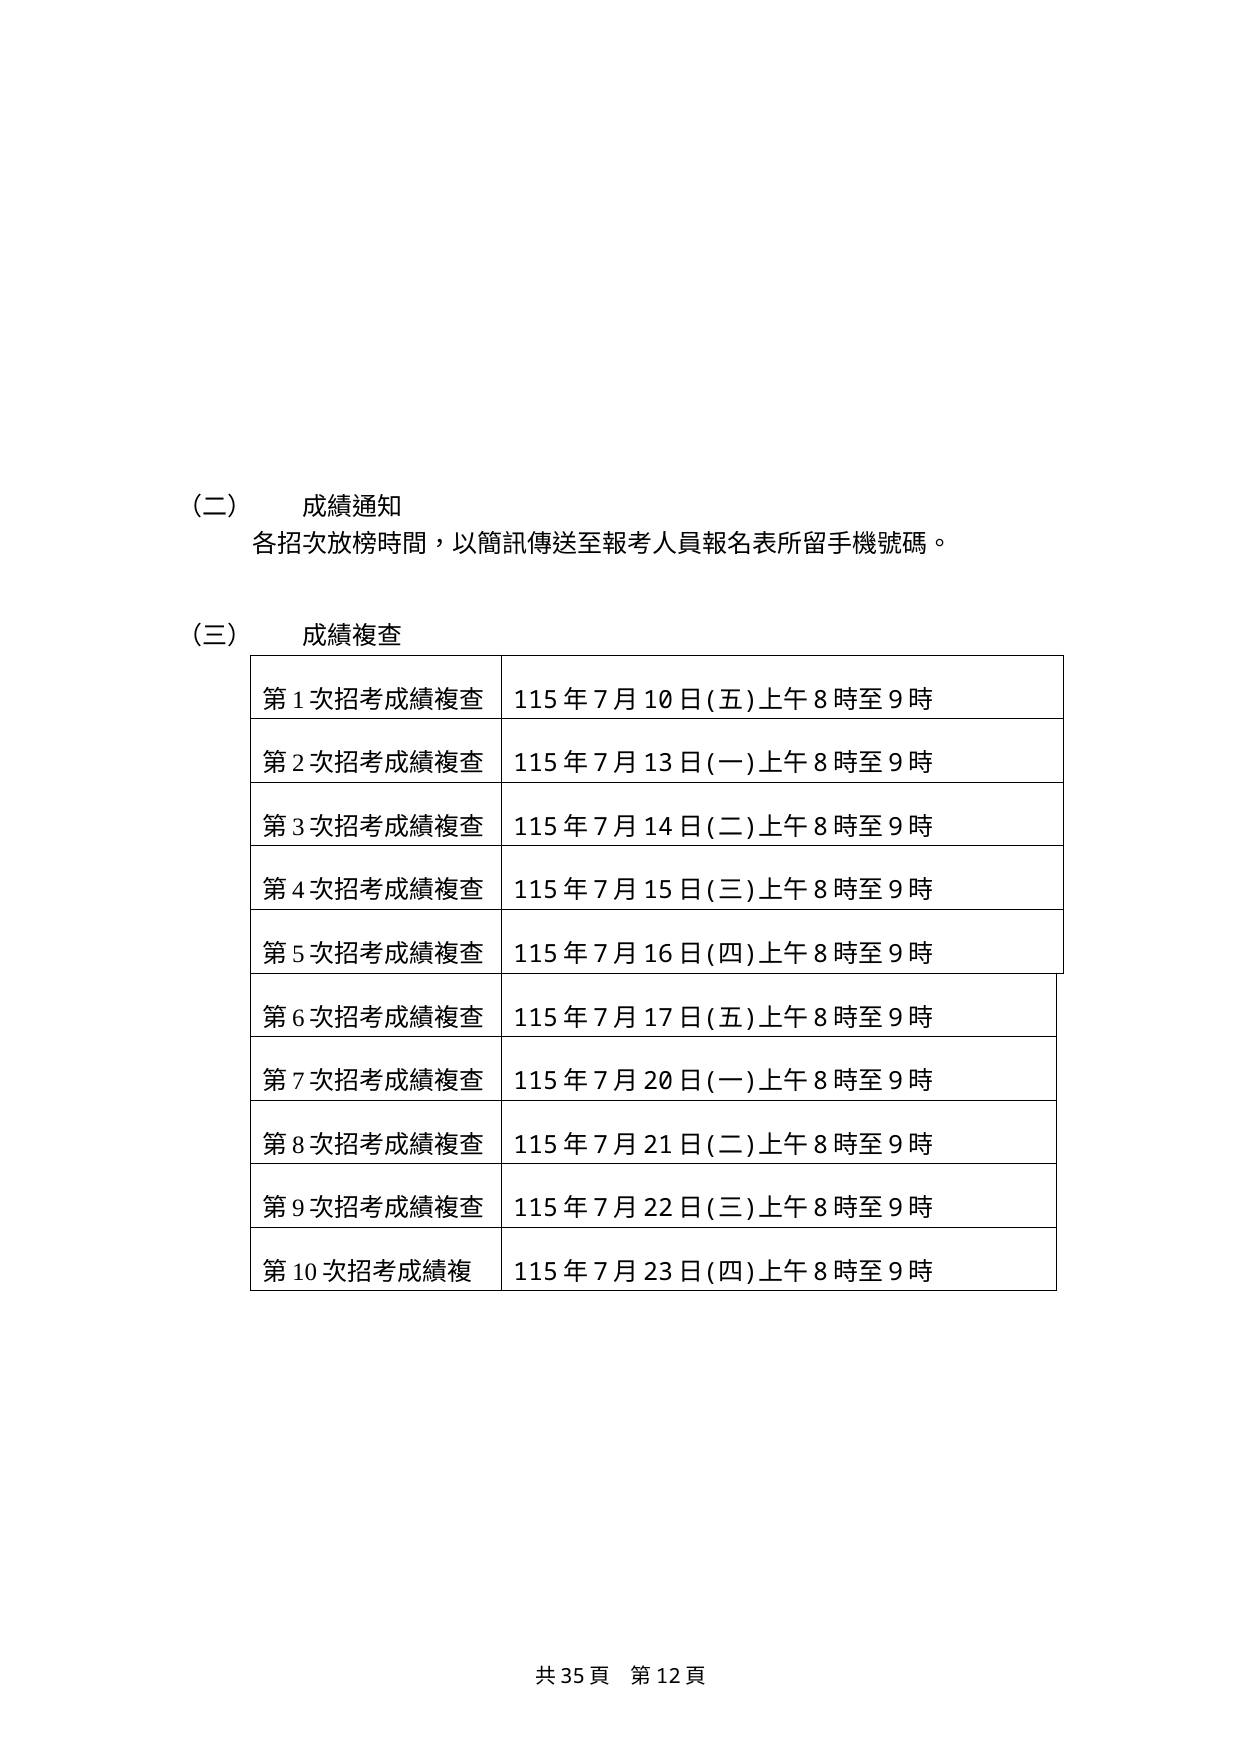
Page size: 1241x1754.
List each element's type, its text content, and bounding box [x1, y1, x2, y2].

table_cell 115年7月21日(二)上午8時至9時 [502, 1101, 1056, 1163]
table_cell 第9次招考成績複查 [251, 1164, 501, 1227]
table_cell 第5次招考成績複查 [251, 910, 501, 972]
table_cell [1057, 1163, 1064, 1227]
table_header 第1次招考成績複查 [251, 656, 501, 718]
table_cell 第6次招考成績複查 [251, 974, 501, 1036]
table_cell 115年7月23日(四)上午8時至9時 [502, 1228, 1056, 1290]
table_cell [1057, 1227, 1064, 1290]
table_cell [1057, 1036, 1064, 1099]
table_cell 第2次招考成績複查 [251, 719, 501, 782]
table_cell 115年7月17日(五)上午8時至9時 [502, 974, 1056, 1036]
table_cell 第3次招考成績複查 [251, 783, 501, 845]
table_cell 第4次招考成績複查 [251, 846, 501, 909]
table_cell 第8次招考成績複查 [251, 1101, 501, 1163]
table_cell [1057, 1100, 1064, 1163]
text 各招次放榜時間，以簡訊傳送至報考人員報名表所留手機號碼。 [252, 526, 1122, 559]
table_cell 115年7月16日(四)上午8時至9時 [502, 910, 1063, 972]
table_cell [1057, 974, 1064, 1036]
table_cell 115年7月22日(三)上午8時至9時 [502, 1164, 1056, 1227]
table_cell 115年7月15日(三)上午8時至9時 [502, 846, 1063, 909]
table_cell 115年7月20日(一)上午8時至9時 [502, 1037, 1056, 1099]
list 成績複查 [177, 592, 1122, 655]
table_cell 第10次招考成績複 [251, 1228, 501, 1290]
table_header 115年7月10日(五)上午8時至9時 [502, 656, 1063, 718]
table_cell 第7次招考成績複查 [251, 1037, 501, 1099]
table_cell 115年7月13日(一)上午8時至9時 [502, 719, 1063, 782]
list 成績通知 [177, 463, 1122, 526]
table_cell 115年7月14日(二)上午8時至9時 [502, 783, 1063, 845]
